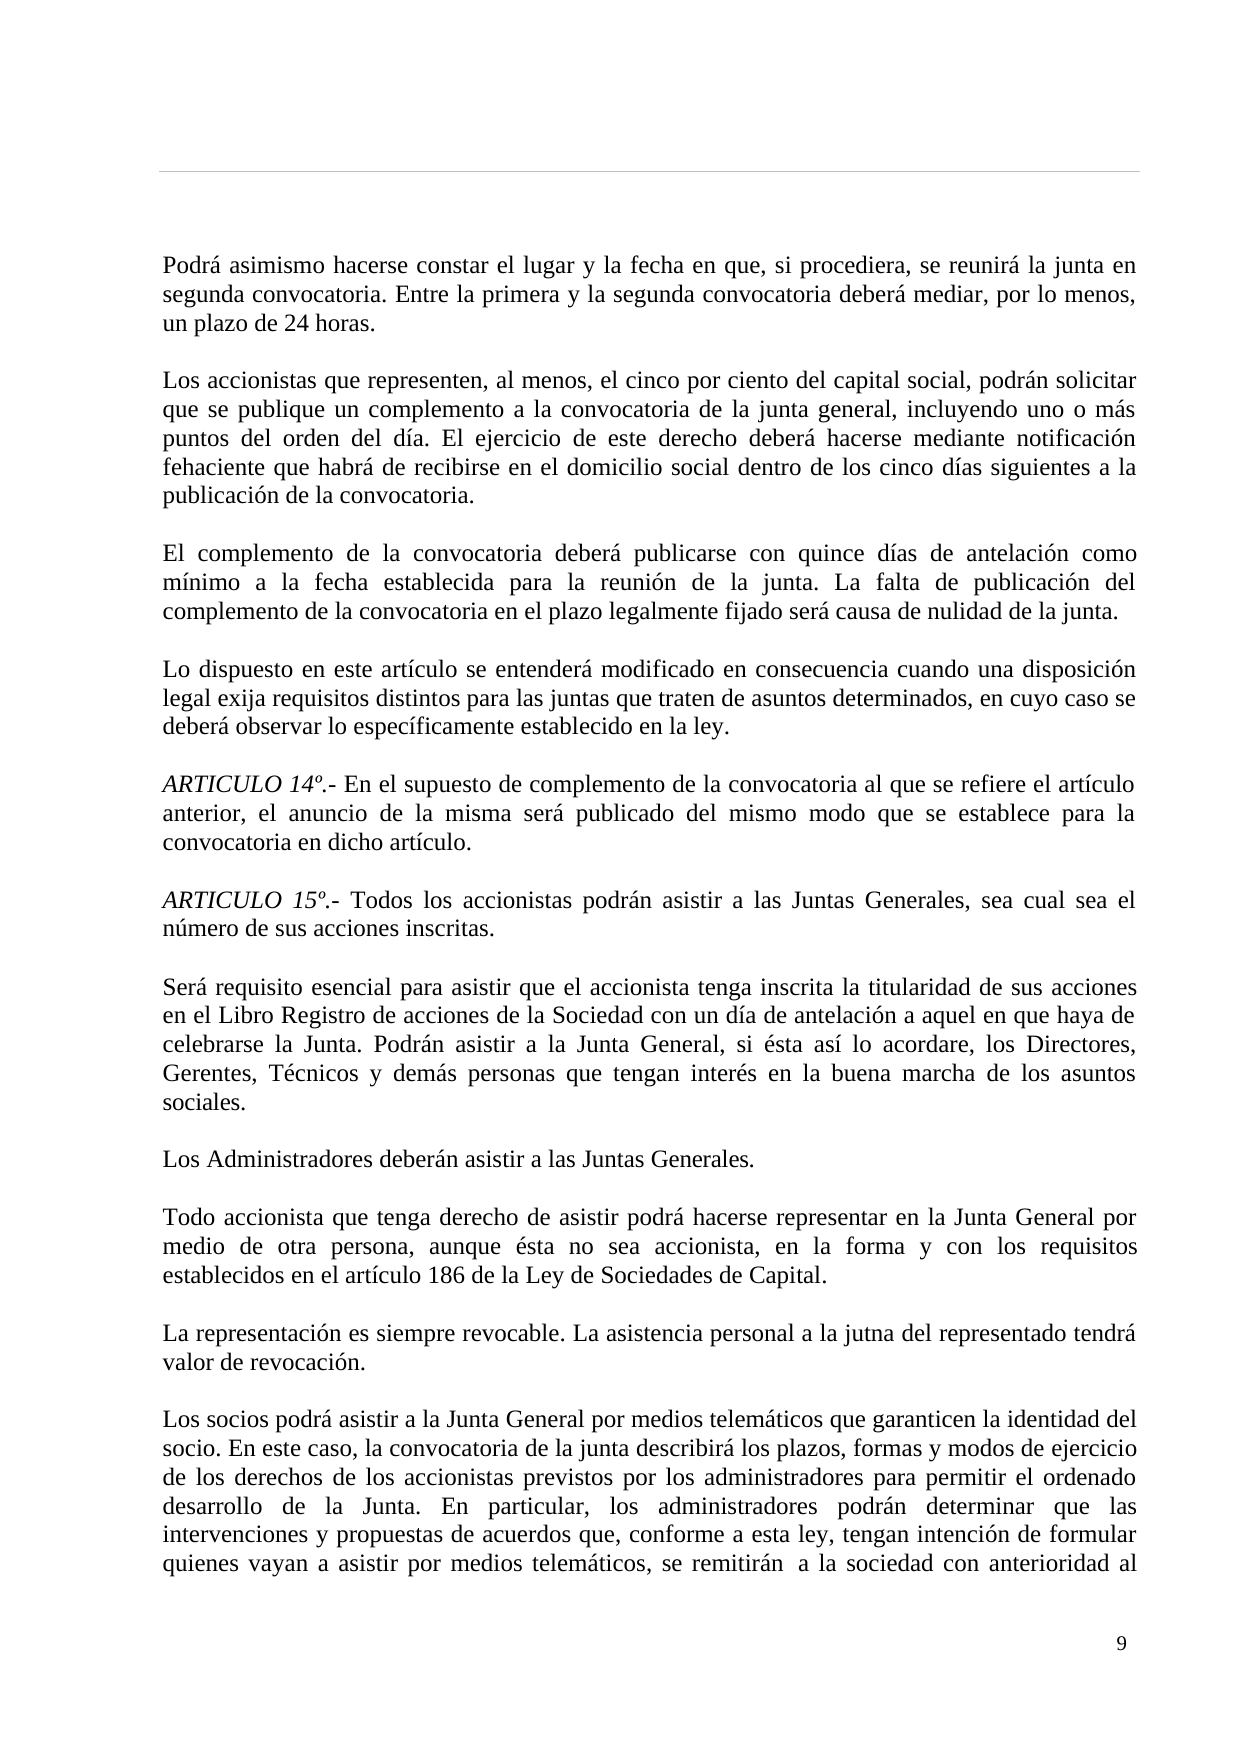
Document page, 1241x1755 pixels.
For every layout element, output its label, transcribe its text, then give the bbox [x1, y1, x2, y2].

text Los accionistas que representen, al menos, el cinco por ciento del capital social, podrán solicitar que se publique un complemento a la convocatoria de la junta general, incluyendo uno o más puntos del orden del día. El ejercicio de este derecho deberá hacerse mediante notificación fehaciente que habrá de recibirse en el domicilio social dentro de los cinco días siguientes a la publicación de la convocatoria. [162, 366, 1137, 509]
text Será requisito esencial para asistir que el accionista tenga inscrita la titularidad de sus acciones en el Libro Registro de acciones de la Sociedad con un día de antelación a aquel en que haya de celebrarse la Junta. Podrán asistir a la Junta General, si ésta así lo acordare, los Directores, Gerentes, Técnicos y demás personas que tengan interés en la buena marcha de los asuntos sociales. [162, 972, 1137, 1115]
text Lo dispuesto en este artículo se entenderá modificado en consecuencia cuando una disposición legal exija requisitos distintos para las juntas que traten de asuntos determinados, en cuyo caso se deberá observar lo específicamente establecido en la ley. [162, 654, 1137, 740]
text Todo accionista que tenga derecho de asistir podrá hacerse representar en la Junta General por medio de otra persona, aunque ésta no sea accionista, en la forma y con los requisitos establecidos en el artículo 186 de la Ley de Sociedades de Capital. [162, 1202, 1138, 1289]
text La representación es siempre revocable. La asistencia personal a la jutna del representado tendrá valor de revocación. [162, 1318, 1137, 1375]
text Los socios podrá asistir a la Junta General por medios telemáticos que garanticen la identidad del socio. En este caso, la convocatoria de la junta describirá los plazos, formas y modos de ejercicio de los derechos de los accionistas previstos por los administradores para permitir el ordenado desarrollo de la Junta. En particular, los administradores podrán determinar que las intervenciones y propuestas de acuerdos que, conforme a esta ley, tengan intención de formular quienes vayan a asistir por medios telemáticos, se remitirán a la sociedad con anterioridad al [162, 1404, 1137, 1577]
text El complemento de la convocatoria deberá publicarse con quince días de antelación como mínimo a la fecha establecida para la reunión de la junta. La falta de publicación del complemento de la convocatoria en el plazo legalmente fijado será causa de nulidad de la junta. [162, 538, 1137, 625]
text Podrá asimismo hacerse constar el lugar y la fecha en que, si procediera, se reunirá la junta en segunda convocatoria. Entre la primera y la segunda convocatoria deberá mediar, por lo menos, un plazo de 24 horas. [162, 250, 1137, 336]
text ARTICULO 14º.- En el supuesto de complemento de la convocatoria al que se refiere el artículo anterior, el anuncio de la misma será publicado del mismo modo que se establece para la convocatoria en dicho artículo. [162, 769, 1137, 856]
text ARTICULO 15º.- Todos los accionistas podrán asistir a las Juntas Generales, sea cual sea el número de sus acciones inscritas. [162, 885, 1137, 942]
text Los Administradores deberán asistir a las Juntas Generales. [162, 1144, 1149, 1173]
